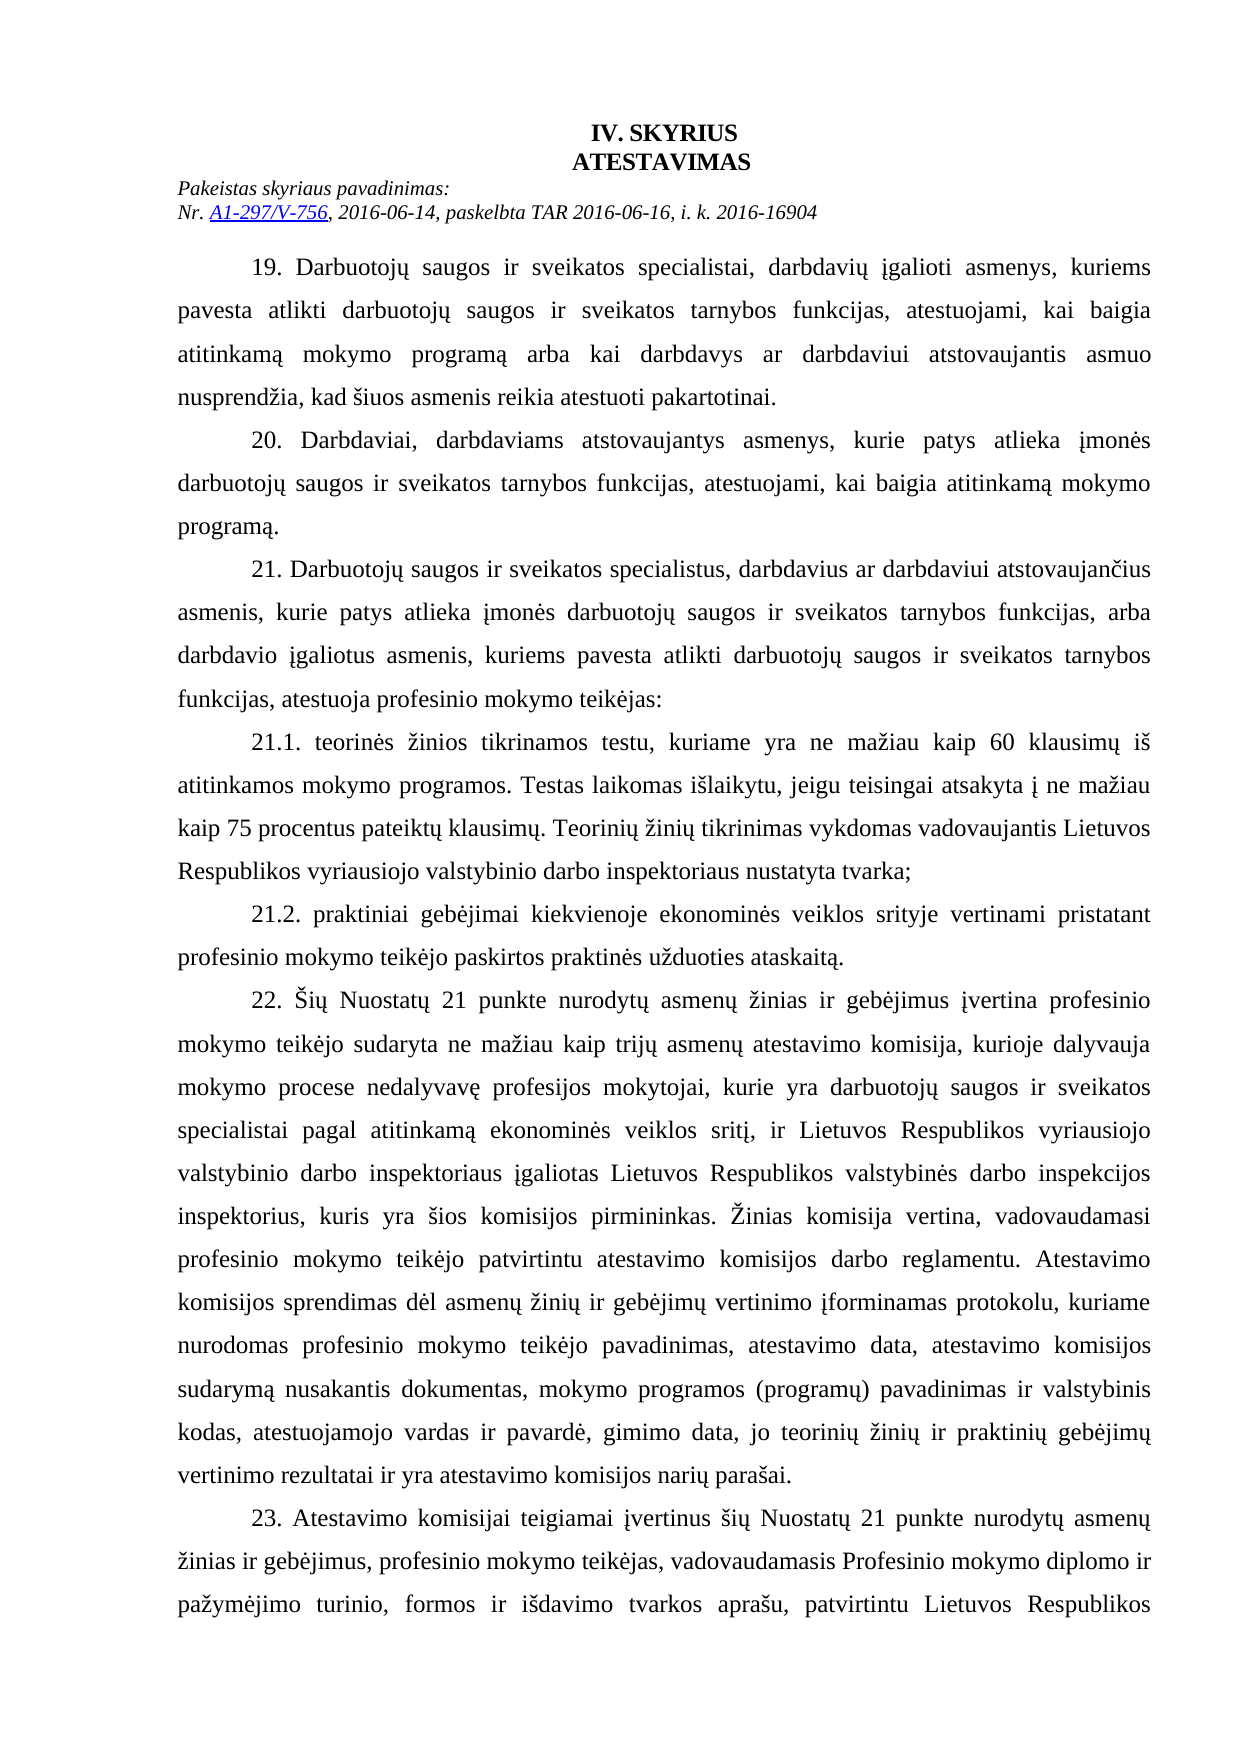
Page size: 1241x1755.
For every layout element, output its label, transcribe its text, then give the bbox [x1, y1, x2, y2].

text 22. Šių Nuostatų 21 punkte nurodytų asmenų žinias ir gebėjimus įvertina profesinio mokymo teikėjo sudaryta ne mažiau kaip trijų asmenų atestavimo komisija, kurioje dalyvauja mokymo procese nedalyvavę profesijos mokytojai, kurie yra darbuotojų saugos ir sveikatos specialistai pagal atitinkamą ekonominės veiklos sritį, ir Lietuvos Respublikos vyriausiojo valstybinio darbo inspektoriaus įgaliotas Lietuvos Respublikos valstybinės darbo inspekcijos inspektorius, kuris yra šios komisijos pirmininkas. Žinias komisija vertina, vadovaudamasi profesinio mokymo teikėjo patvirtintu atestavimo komisijos darbo reglamentu. Atestavimo komisijos sprendimas dėl asmenų žinių ir gebėjimų vertinimo įforminamas protokolu, kuriame nurodomas profesinio mokymo teikėjo pavadinimas, atestavimo data, atestavimo komisijos sudarymą nusakantis dokumentas, mokymo programos (programų) pavadinimas ir valstybinis kodas, atestuojamojo vardas ir pavardė, gimimo data, jo teorinių žinių ir praktinių gebėjimų vertinimo rezultatai ir yra atestavimo komisijos narių parašai. [177, 986, 1152, 1489]
text Nr. A1-297/V-756, 2016-06-14, paskelbta TAR 2016-06-16, i. k. 2016-16904 [177, 200, 1152, 224]
text 20. Darbdaviai, darbdaviams atstovaujantys asmenys, kurie patys atlieka įmonės darbuotojų saugos ir sveikatos tarnybos funkcijas, atestuojami, kai baigia atitinkamą mokymo programą. [177, 425, 1152, 540]
text ATESTAVIMAS [177, 147, 1152, 176]
text IV. SKYRIUS [177, 118, 1152, 147]
text 19. Darbuotojų saugos ir sveikatos specialistai, darbdavių įgalioti asmenys, kuriems pavesta atlikti darbuotojų saugos ir sveikatos tarnybos funkcijas, atestuojami, kai baigia atitinkamą mokymo programą arba kai darbdavys ar darbdaviui atstovaujantis asmuo nusprendžia, kad šiuos asmenis reikia atestuoti pakartotinai. [177, 252, 1152, 411]
text 21.2. praktiniai gebėjimai kiekvienoje ekonominės veiklos srityje vertinami pristatant profesinio mokymo teikėjo paskirtos praktinės užduoties ataskaitą. [177, 899, 1152, 971]
text 23. Atestavimo komisijai teigiamai įvertinus šių Nuostatų 21 punkte nurodytų asmenų žinias ir gebėjimus, profesinio mokymo teikėjas, vadovaudamasis Profesinio mokymo diplomo ir pažymėjimo turinio, formos ir išdavimo tvarkos aprašu, patvirtintu Lietuvos Respublikos [177, 1503, 1152, 1618]
text 21.1. teorinės žinios tikrinamos testu, kuriame yra ne mažiau kaip 60 klausimų iš atitinkamos mokymo programos. Testas laikomas išlaikytu, jeigu teisingai atsakyta į ne mažiau kaip 75 procentus pateiktų klausimų. Teorinių žinių tikrinimas vykdomas vadovaujantis Lietuvos Respublikos vyriausiojo valstybinio darbo inspektoriaus nustatyta tvarka; [177, 727, 1152, 885]
text Pakeistas skyriaus pavadinimas: [177, 176, 1152, 200]
text 21. Darbuotojų saugos ir sveikatos specialistus, darbdavius ar darbdaviui atstovaujančius asmenis, kurie patys atlieka įmonės darbuotojų saugos ir sveikatos tarnybos funkcijas, arba darbdavio įgaliotus asmenis, kuriems pavesta atlikti darbuotojų saugos ir sveikatos tarnybos funkcijas, atestuoja profesinio mokymo teikėjas: [177, 554, 1152, 712]
